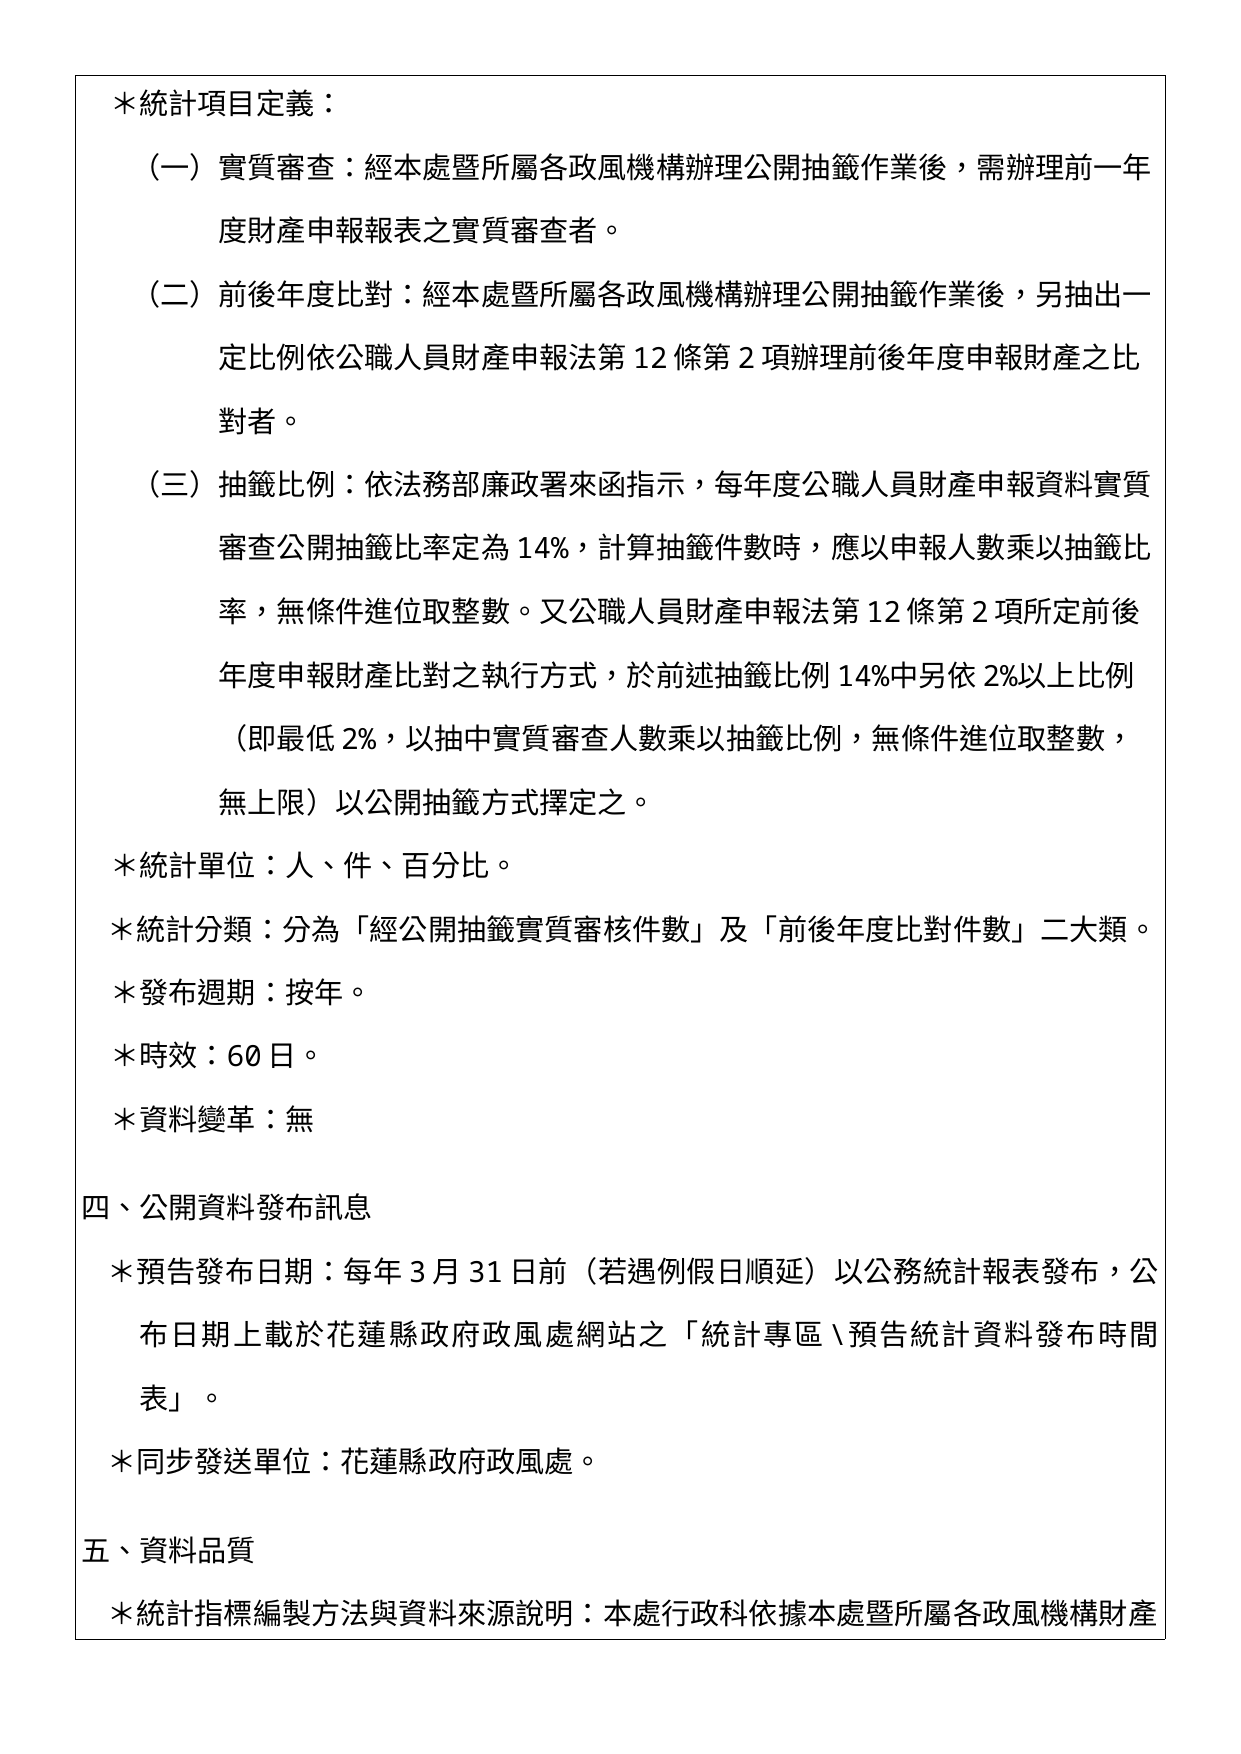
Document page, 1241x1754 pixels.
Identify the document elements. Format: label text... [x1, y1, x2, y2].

table_header ＊統計項目定義： （一）實質審查：經本處暨所屬各政風機構辦理公開抽籤作業後，需辦理前一年度財產申報報表之實質審查者。 （二）前後年度比對：經本處暨所屬各政風機構辦理公開抽籤作業後，另抽出一定比例依公職人員財產申報法第12條第2項辦理前後年度申報財產之比對者。 （三）抽籤比例：依法務部廉政署來函指示，每年度公職人員財產申報資料實質審查公開抽籤比率定為14%，計算抽籤件數時，應以申報人數乘以抽籤比率，無條件進位取整數。又公職人員財產申報法第12條第2項所定前後年度申報財產比對之執行方式，於前述抽籤比例14%中另依2%以上比例（即最低2%，以抽中實質審查人數乘以抽籤比例，無條件進位取整數，無上限）以公開抽籤方式擇定之。 ＊統計單位：人、件、百分比。 ＊統計分類：分為「經公開抽籤實質審核件數」及「前後年度比對件數」二大類。 ＊發布週期：按年。 ＊時效：60日。 ＊資料變革：無 四、公開資料發布訊息 ＊預告發布日期：每年3月31日前（若遇例假日順延）以公務統計報表發布，公布日期上載於花蓮縣政府政風處網站之「統計專區\預告統計資料發布時間表」。 ＊同步發送單位：花蓮縣政府政風處。 五、資料品質 ＊統計指標編製方法與資料來源說明：本處行政科依據本處暨所屬各政風機構財產 [76, 76, 1165, 1639]
